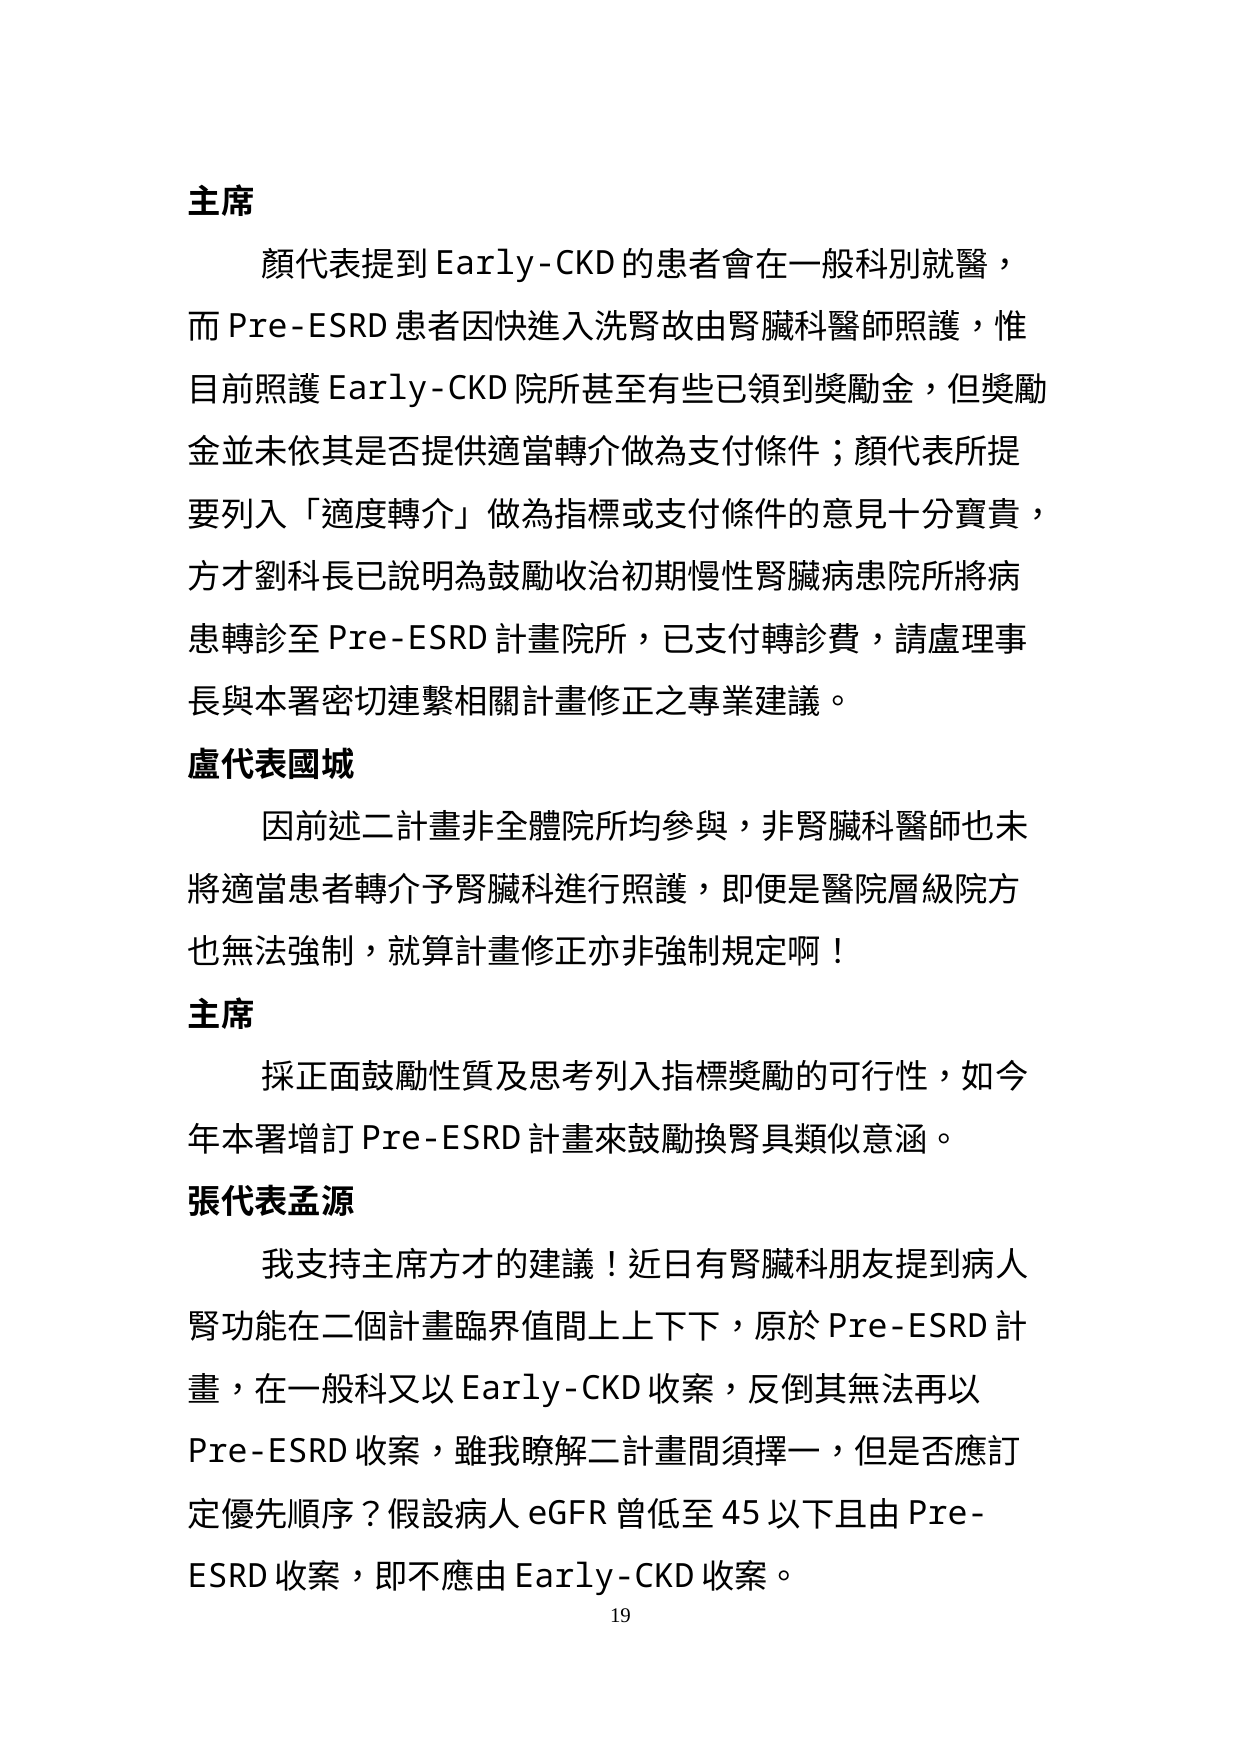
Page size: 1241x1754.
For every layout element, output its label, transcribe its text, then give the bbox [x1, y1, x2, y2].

text 張代表孟源 [187, 1157, 1053, 1220]
text 採正面鼓勵性質及思考列入指標奬勵的可行性，如今年本署增訂Pre-ESRD計畫來鼓勵換腎具類似意涵。 [187, 1032, 1053, 1157]
text 我支持主席方才的建議！近日有腎臟科朋友提到病人腎功能在二個計畫臨界值間上上下下，原於Pre-ESRD計畫，在一般科又以Early-CKD收案，反倒其無法再以Pre-ESRD收案，雖我瞭解二計畫間須擇一，但是否應訂定優先順序？假設病人eGFR曾低至45以下且由Pre-ESRD收案，即不應由Early-CKD收案。 [187, 1220, 1053, 1595]
text 因前述二計畫非全體院所均參與，非腎臟科醫師也未將適當患者轉介予腎臟科進行照護，即便是醫院層級院方也無法強制，就算計畫修正亦非強制規定啊！ [187, 782, 1053, 970]
text 主席 [187, 970, 1053, 1032]
text 顏代表提到Early-CKD的患者會在一般科別就醫，而Pre-ESRD患者因快進入洗腎故由腎臟科醫師照護，惟目前照護Early-CKD院所甚至有些已領到奬勵金，但奬勵金並未依其是否提供適當轉介做為支付條件；顏代表所提要列入「適度轉介」做為指標或支付條件的意見十分寶貴，方才劉科長已說明為鼓勵收治初期慢性腎臟病患院所將病患轉診至Pre-ESRD計畫院所，已支付轉診費，請盧理事長與本署密切連繫相關計畫修正之專業建議。 [187, 220, 1053, 720]
text 主席 [187, 157, 1053, 220]
text 盧代表國城 [187, 720, 1053, 782]
